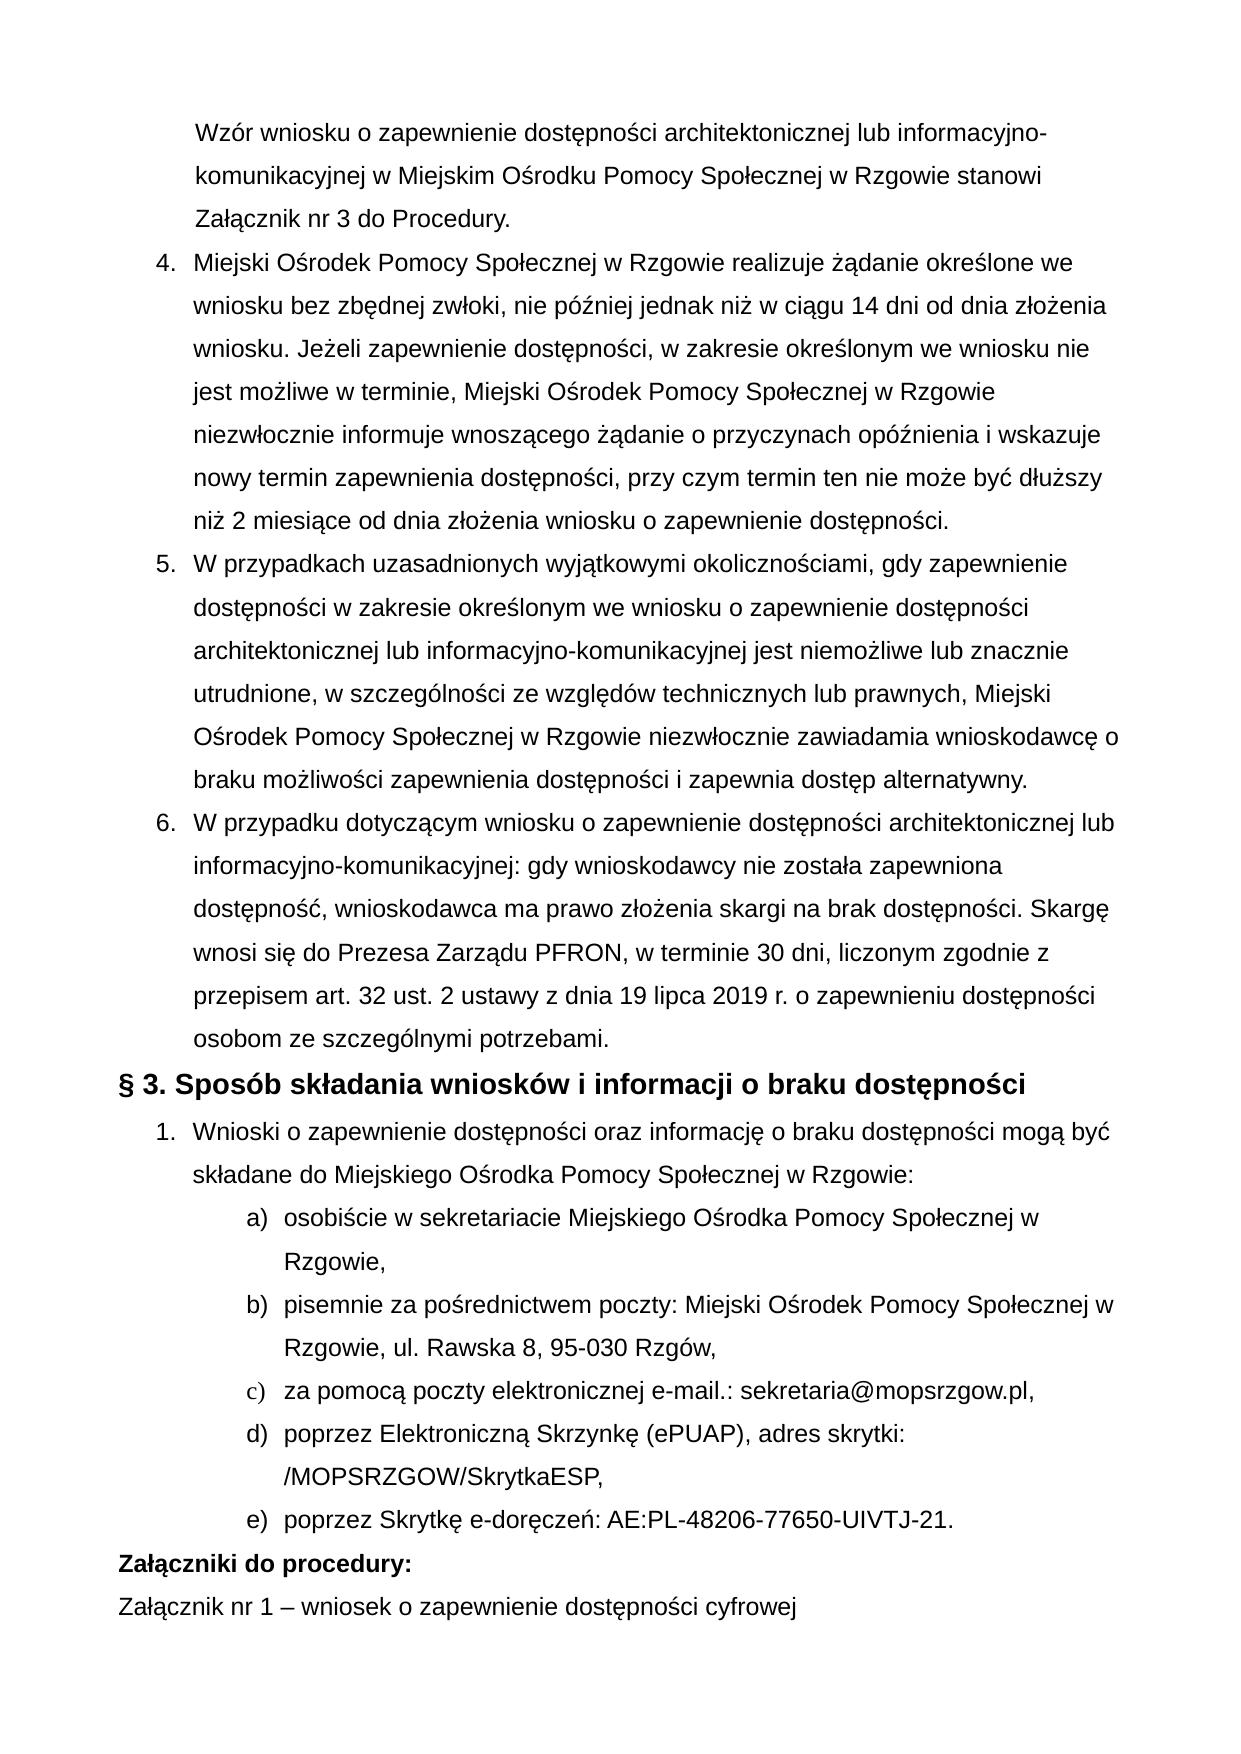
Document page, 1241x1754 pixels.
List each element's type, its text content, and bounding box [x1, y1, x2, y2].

list W przypadku dotyczącym wniosku o zapewnienie dostępności architektonicznej lub informacyjno-komunikacyjnej: gdy wnioskodawcy nie została zapewniona dostępność, wnioskodawca ma prawo złożenia skargi na brak dostępności. Skargę wnosi się do Prezesa Zarządu PFRON, w terminie 30 dni, liczonym zgodnie z przepisem art. 32 ust. 2 ustawy z dnia 19 lipca 2019 r. o zapewnieniu dostępności osobom ze szczególnymi potrzebami. [156, 808, 1122, 1052]
list pisemnie za pośrednictwem poczty: Miejski Ośrodek Pomocy Społecznej w Rzgowie, ul. Rawska 8, 95-030 Rzgów, [246, 1290, 1122, 1362]
list osobiście w sekretariacie Miejskiego Ośrodka Pomocy Społecznej w Rzgowie, [246, 1203, 1122, 1275]
list Wnioski o zapewnienie dostępności oraz informację o braku dostępności mogą być składane do Miejskiego Ośrodka Pomocy Społecznej w Rzgowie: [155, 1117, 1122, 1189]
list Miejski Ośrodek Pomocy Społecznej w Rzgowie realizuje żądanie określone we wniosku bez zbędnej zwłoki, nie później jednak niż w ciągu 14 dni od dnia złożenia wniosku. Jeżeli zapewnienie dostępności, w zakresie określonym we wniosku nie jest możliwe w terminie, Miejski Ośrodek Pomocy Społecznej w Rzgowie niezwłocznie informuje wnoszącego żądanie o przyczynach opóźnienia i wskazuje nowy termin zapewnienia dostępności, przy czym termin ten nie może być dłuższy niż 2 miesiące od dnia złożenia wniosku o zapewnienie dostępności. [156, 247, 1122, 535]
subtitle § 3. Sposób składania wniosków i informacji o braku dostępności [118, 1067, 1122, 1100]
subtitle Załączniki do procedury: [118, 1548, 1122, 1577]
list poprzez Skrytkę e-doręczeń: AE:PL-48206-77650-UIVTJ-21. [246, 1505, 1122, 1534]
list za pomocą poczty elektronicznej e-mail.: sekretaria@mopsrzgow.pl, [246, 1376, 1122, 1405]
list W przypadkach uzasadnionych wyjątkowymi okolicznościami, gdy zapewnienie dostępności w zakresie określonym we wniosku o zapewnienie dostępności architektonicznej lub informacyjno-komunikacyjnej jest niemożliwe lub znacznie utrudnione, w szczególności ze względów technicznych lub prawnych, Miejski Ośrodek Pomocy Społecznej w Rzgowie niezwłocznie zawiadamia wnioskodawcę o braku możliwości zapewnienia dostępności i zapewnia dostęp alternatywny. [156, 549, 1122, 794]
text Wzór wniosku o zapewnienie dostępności architektonicznej lub informacyjno-komunikacyjnej w Miejskim Ośrodku Pomocy Społecznej w Rzgowie stanowi Załącznik nr 3 do Procedury. [195, 118, 1122, 233]
text Załącznik nr 1 – wniosek o zapewnienie dostępności cyfrowej [118, 1592, 1122, 1620]
list poprzez Elektroniczną Skrzynkę (ePUAP), adres skrytki: /MOPSRZGOW/SkrytkaESP, [246, 1419, 1122, 1491]
